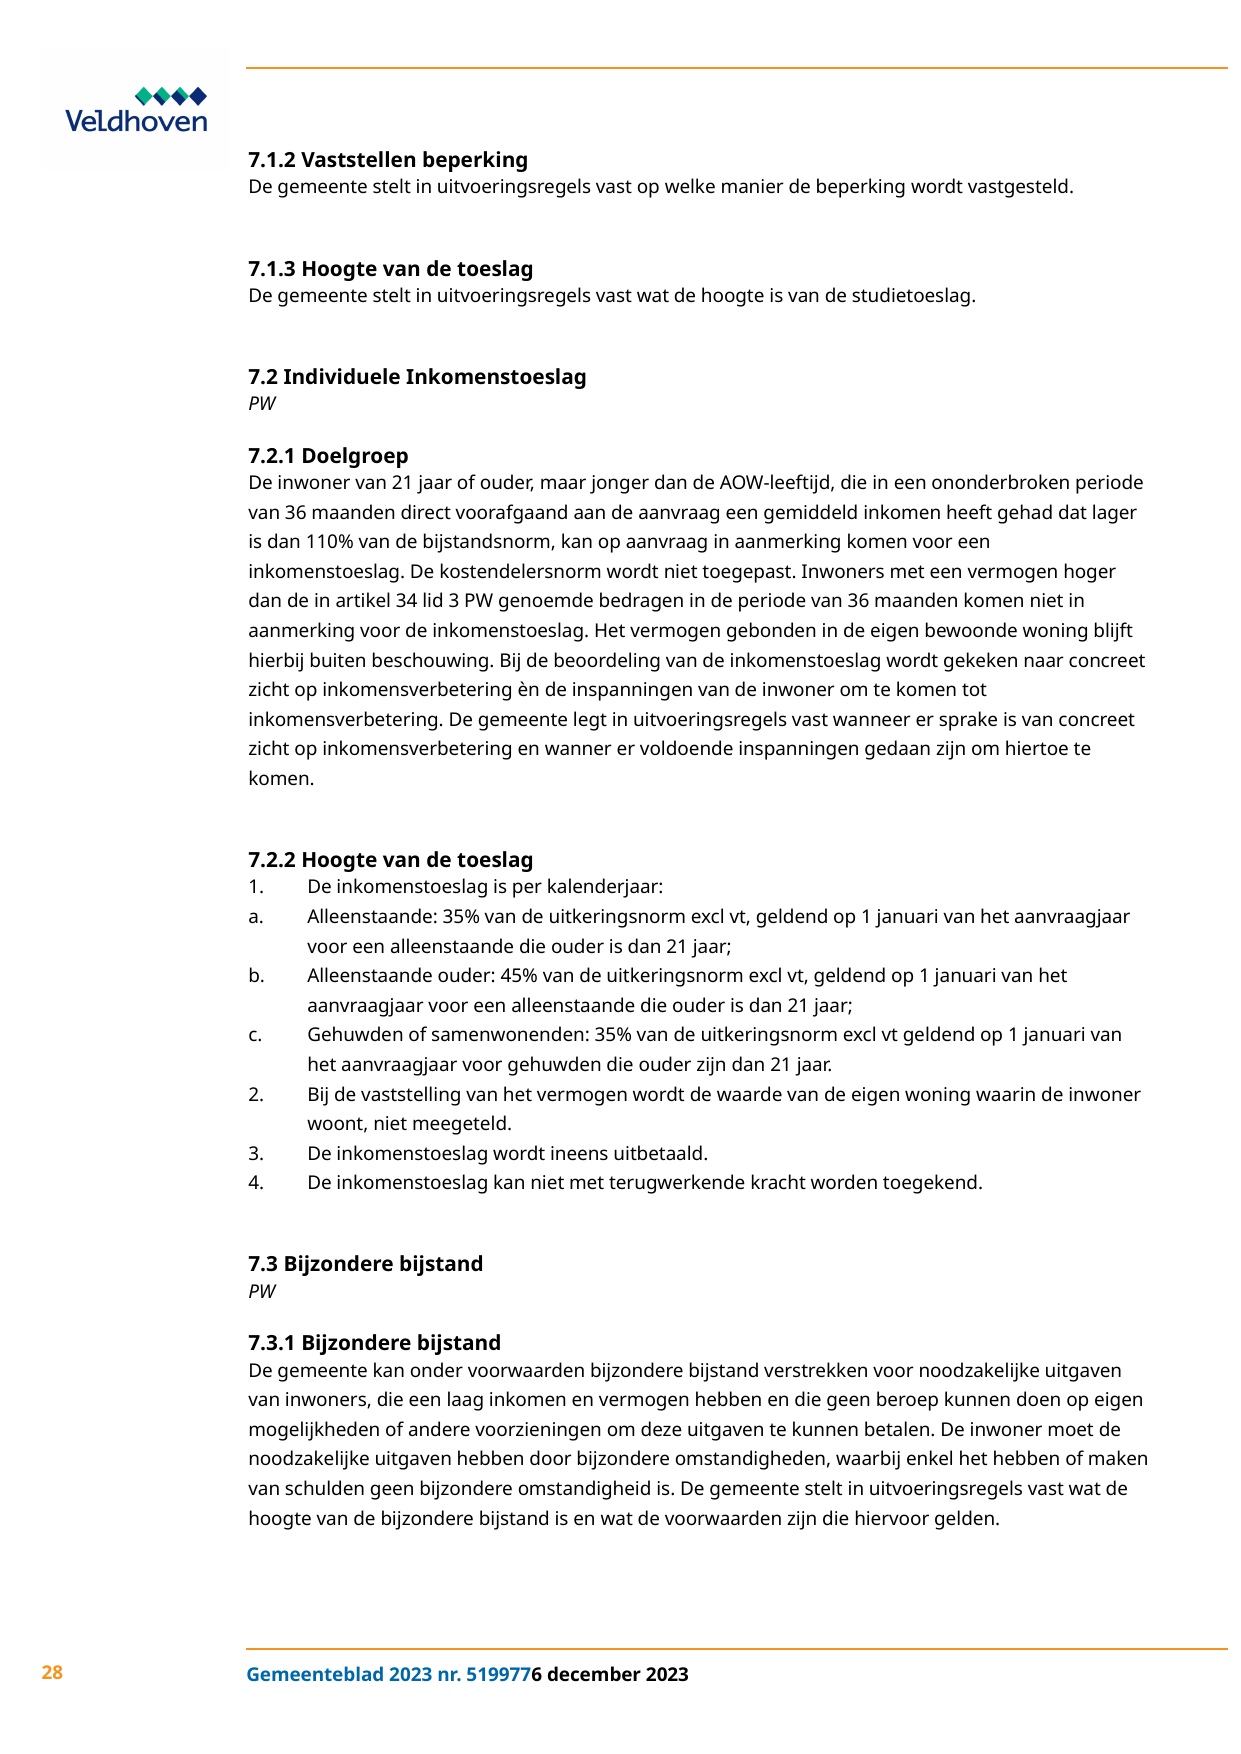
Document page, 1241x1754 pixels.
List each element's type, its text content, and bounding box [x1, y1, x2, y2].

text 7.2.2 Hoogte van de toeslag [248, 845, 1152, 874]
text De inwoner van 21 jaar of ouder, maar jonger dan de AOW-leeftijd, die in een ononderbroken periode van 36 maanden direct voorafgaand aan de aanvraag een gemiddeld inkomen heeft gehad dat lager is dan 110% van de bijstandsnorm, kan op aanvraag in aanmerking komen voor een inkomenstoeslag. De kostendelersnorm wordt niet toegepast. Inwoners met een vermogen hoger dan de in artikel 34 lid 3 PW genoemde bedragen in de periode van 36 maanden komen niet in aanmerking voor de inkomenstoeslag. Het vermogen gebonden in de eigen bewoonde woning blijft hierbij buiten beschouwing. Bij de beoordeling van de inkomenstoeslag wordt gekeken naar concreet zicht op inkomensverbetering èn de inspanningen van de inwoner om te komen tot inkomensverbetering. De gemeente legt in uitvoeringsregels vast wanneer er sprake is van concreet zicht op inkomensverbetering en wanner er voldoende inspanningen gedaan zijn om hiertoe te komen. [248, 469, 1152, 791]
text 7.1.2 Vaststellen beperking [248, 145, 1152, 174]
list Bij de vaststelling van het vermogen wordt de waarde van de eigen woning waarin de inwoner woont, niet meegeteld. [248, 1081, 1152, 1136]
list De inkomenstoeslag is per kalenderjaar: [248, 874, 1152, 899]
list Gehuwden of samenwonenden: 35% van de uitkeringsnorm excl vt geldend op 1 januari van het aanvraagjaar voor gehuwden die ouder zijn dan 21 jaar. [248, 1022, 1152, 1077]
list Alleenstaande ouder: 45% van de uitkeringsnorm excl vt, geldend op 1 januari van het aanvraagjaar voor een alleenstaande die ouder is dan 21 jaar; [248, 962, 1152, 1018]
text 7.2 Individuele Inkomenstoeslag [248, 362, 1152, 391]
text 7.3 Bijzondere bijstand [248, 1249, 1152, 1278]
list De inkomenstoeslag kan niet met terugwerkende kracht worden toegekend. [248, 1169, 1152, 1195]
picture [41, 47, 231, 172]
text De gemeente stelt in uitvoeringsregels vast op welke manier de beperking wordt vastgesteld. [248, 174, 1152, 199]
text PW [248, 391, 1152, 416]
text 7.3.1 Bijzondere bijstand [248, 1328, 1152, 1357]
text De gemeente kan onder voorwaarden bijzondere bijstand verstrekken voor noodzakelijke uitgaven van inwoners, die een laag inkomen en vermogen hebben en die geen beroep kunnen doen op eigen mogelijkheden of andere voorzieningen om deze uitgaven te kunnen betalen. De inwoner moet de noodzakelijke uitgaven hebben door bijzondere omstandigheden, waarbij enkel het hebben of maken van schulden geen bijzondere omstandigheid is. De gemeente stelt in uitvoeringsregels vast wat de hoogte van de bijzondere bijstand is en wat de voorwaarden zijn die hiervoor gelden. [248, 1357, 1152, 1530]
list De inkomenstoeslag wordt ineens uitbetaald. [248, 1140, 1152, 1166]
list Alleenstaande: 35% van de uitkeringsnorm excl vt, geldend op 1 januari van het aanvraagjaar voor een alleenstaande die ouder is dan 21 jaar; [248, 903, 1152, 958]
text PW [248, 1278, 1152, 1304]
text De gemeente stelt in uitvoeringsregels vast wat de hoogte is van de studietoeslag. [248, 282, 1152, 308]
text 7.2.1 Doelgroep [248, 441, 1152, 469]
text 7.1.3 Hoogte van de toeslag [248, 254, 1152, 282]
